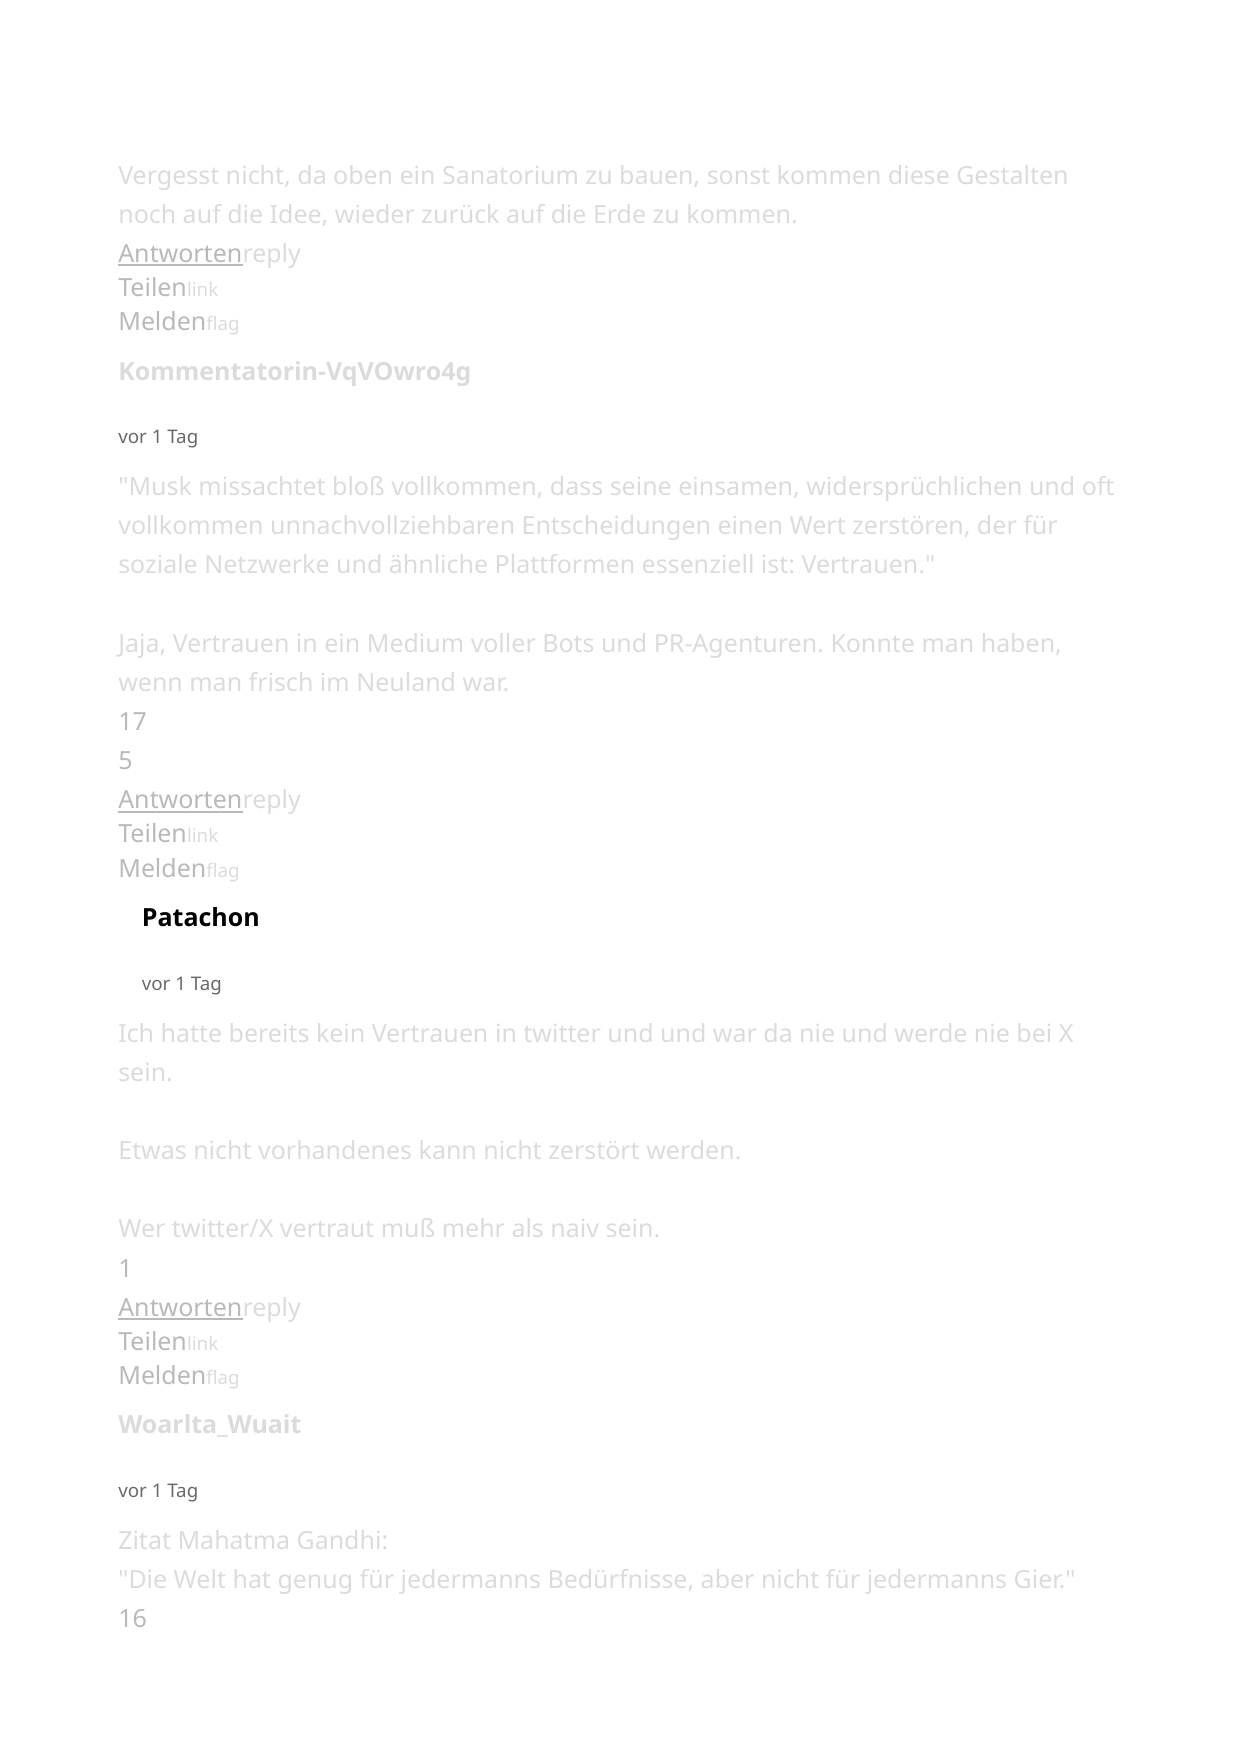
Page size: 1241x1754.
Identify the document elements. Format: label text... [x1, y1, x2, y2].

text 5 [118, 743, 1122, 777]
text Kommentatorin-VqVOwro4g [118, 353, 1114, 387]
text Woarlta_Wuait [118, 1407, 1114, 1441]
text Zitat Mahatma Gandhi: "Die Welt hat genug für jedermanns Bedürfnisse, aber nicht für jedermanns Gier." [118, 1522, 1122, 1596]
text Meldenflag [118, 1357, 1122, 1392]
text Vergesst nicht, da oben ein Sanatorium zu bauen, sonst kommen diese Gestalten noch auf die Idee, wieder zurück auf die Erde zu kommen. [118, 118, 1122, 231]
text Antwortenreply [118, 782, 1122, 816]
text Meldenflag [118, 850, 1122, 884]
text Antwortenreply [118, 1289, 1122, 1323]
text vor 1 Tag [118, 1478, 1117, 1503]
text Teilenlink [118, 816, 1122, 850]
text 17 [118, 704, 1122, 738]
text Antwortenreply [118, 236, 1122, 270]
text Ich hatte bereits kein Vertrauen in twitter und und war da nie und werde nie bei X sein. Etwas nicht vorhandenes kann nicht zerstört werden. Wer twitter/X vertraut muß mehr als naiv sein. [118, 1015, 1122, 1245]
text vor 1 Tag [118, 424, 1117, 449]
text 16 [118, 1601, 1122, 1635]
text vor 1 Tag [142, 970, 1117, 996]
text Teilenlink [118, 270, 1122, 304]
text Patachon [142, 900, 1114, 934]
text 1 [118, 1250, 1122, 1284]
text Teilenlink [118, 1323, 1122, 1357]
text Meldenflag [118, 304, 1122, 338]
text "Musk missachtet bloß vollkommen, dass seine einsamen, widersprüchlichen und oft vollkommen unnachvollziehbaren Entscheidungen einen Wert zerstören, der für soziale Netzwerke und ähnliche Plattformen essenziell ist: Vertrauen." Jaja, Vertrauen in ein Medium voller Bots und PR-Agenturen. Konnte man haben, wenn man frisch im Neuland war. [118, 469, 1122, 699]
